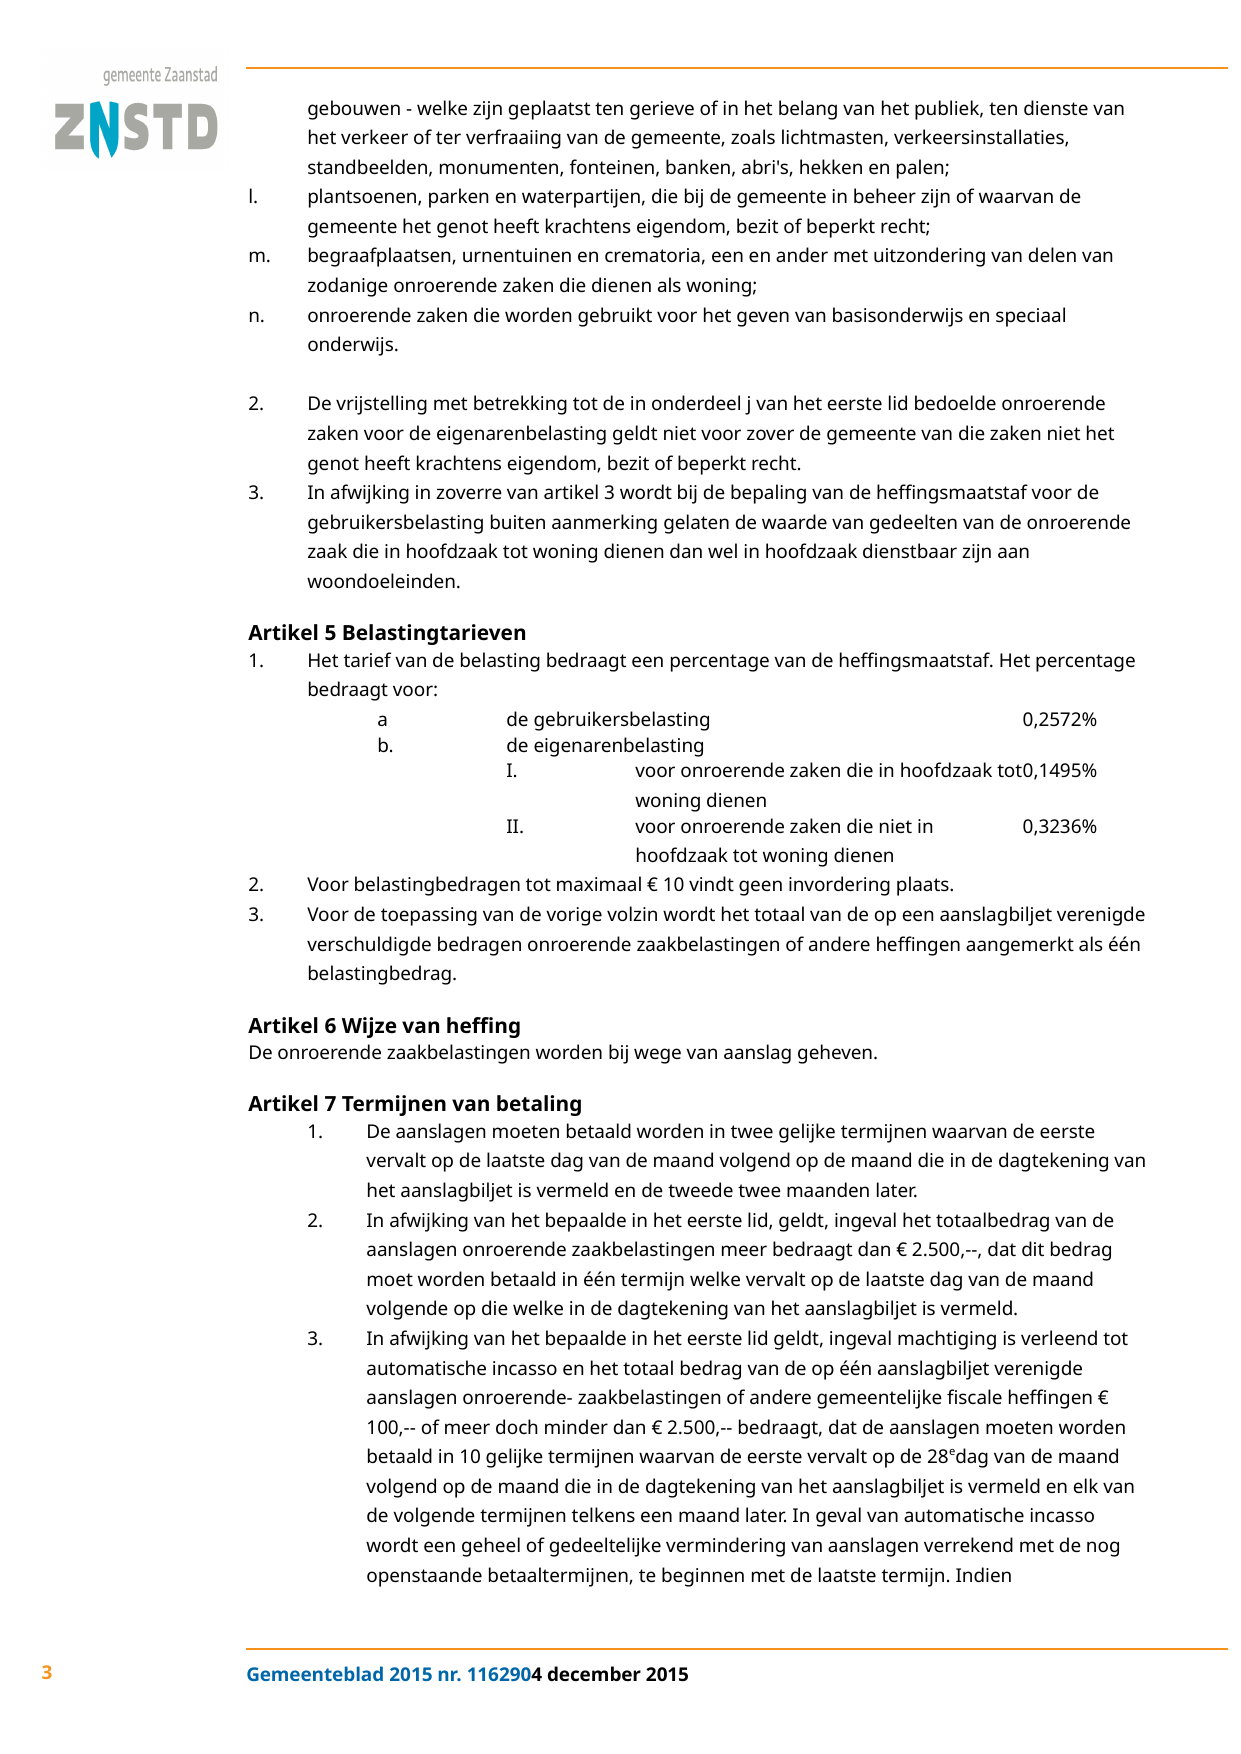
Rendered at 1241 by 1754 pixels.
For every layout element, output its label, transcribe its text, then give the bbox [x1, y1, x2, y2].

list In afwijking van het bepaalde in het eerste lid geldt, ingeval machtiging is verleend tot automatische incasso en het totaal bedrag van de op één aanslagbiljet verenigde aanslagen onroerende- zaakbelastingen of andere gemeentelijke fiscale heffingen € 100,-- of meer doch minder dan € 2.500,-- bedraagt, dat de aanslagen moeten worden betaald in 10 gelijke termijnen waarvan de eerste vervalt op de 28edag van de maand volgend op de maand die in de dagtekening van het aanslagbiljet is vermeld en elk van de volgende termijnen telkens een maand later. In geval van automatische incasso wordt een geheel of gedeeltelijke vermindering van aanslagen verrekend met de nog openstaande betaaltermijnen, te beginnen met de laatste termijn. Indien [307, 1325, 1152, 1587]
list In afwijking in zoverre van artikel 3 wordt bij de bepaling van de heffingsmaatstaf voor de gebruikersbelasting buiten aanmerking gelaten de waarde van gedeelten van de onroerende zaak die in hoofdzaak tot woning dienen dan wel in hoofdzaak dienstbaar zijn aan woondoeleinden. [248, 479, 1152, 594]
list begraafplaatsen, urnentuinen en crematoria, een en ander met uitzondering van delen van zodanige onroerende zaken die dienen als woning; [248, 243, 1152, 298]
list onroerende zaken die worden gebruikt voor het geven van basisonderwijs en speciaal onderwijs. [248, 302, 1152, 357]
table_cell voor onroerende zaken die niet in hoofdzaak tot woning dienen [635, 813, 1022, 868]
table_header [248, 706, 377, 732]
table_cell [248, 758, 377, 813]
table_cell II. [506, 813, 635, 868]
list In afwijking van het bepaalde in het eerste lid, geldt, ingeval het totaalbedrag van de aanslagen onroerende zaakbelastingen meer bedraagt dan € 2.500,--, dat dit bedrag moet worden betaald in één termijn welke vervalt op de laatste dag van de maand volgende op die welke in de dagtekening van het aanslagbiljet is vermeld. [307, 1207, 1152, 1321]
table_cell b. [377, 732, 506, 758]
table_cell [377, 758, 506, 813]
list plantsoenen, parken en waterpartijen, die bij de gemeente in beheer zijn of waarvan de gemeente het genot heeft krachtens eigendom, bezit of beperkt recht; [248, 183, 1152, 239]
table_cell [248, 732, 377, 758]
list De aanslagen moeten betaald worden in twee gelijke termijnen waarvan de eerste vervalt op de laatste dag van de maand volgend op de maand die in de dagtekening van het aanslagbiljet is vermeld en de tweede twee maanden later. [307, 1118, 1152, 1203]
text Artikel 5 Belastingtarieven [248, 618, 1152, 647]
table_cell I. [506, 758, 635, 813]
table_header 0,2572% [1023, 706, 1152, 732]
table_cell 0,3236% [1023, 813, 1152, 868]
list De vrijstelling met betrekking tot de in onderdeel j van het eerste lid bedoelde onroerende zaken voor de eigenarenbelasting geldt niet voor zover de gemeente van die zaken niet het genot heeft krachtens eigendom, bezit of beperkt recht. [248, 391, 1152, 476]
table_header de gebruikersbelasting [506, 706, 1022, 732]
table_header a [377, 706, 506, 732]
table_cell [377, 813, 506, 868]
text De onroerende zaakbelastingen worden bij wege van aanslag geheven. [248, 1039, 1152, 1065]
table_cell [248, 813, 377, 868]
list Voor belastingbedragen tot maximaal € 10 vindt geen invordering plaats. [248, 872, 1152, 897]
text Artikel 7 Termijnen van betaling [248, 1089, 1152, 1118]
list Voor de toepassing van de vorige volzin wordt het totaal van de op een aanslagbiljet verenigde verschuldigde bedragen onroerende zaakbelastingen of andere heffingen aangemerkt als één belastingbedrag. [248, 901, 1152, 986]
picture [41, 47, 231, 172]
table_cell 0,1495% [1023, 758, 1152, 813]
table_cell voor onroerende zaken die in hoofdzaak tot woning dienen [635, 758, 1022, 813]
text Artikel 6 Wijze van heffing [248, 1011, 1152, 1039]
table_cell de eigenarenbelasting [506, 732, 1022, 758]
table_cell [1023, 732, 1152, 758]
list gebouwen - welke zijn geplaatst ten gerieve of in het belang van het publiek, ten dienste van het verkeer of ter verfraaiing van de gemeente, zoals lichtmasten, verkeersinstallaties, standbeelden, monumenten, fonteinen, banken, abri's, hekken en palen; [248, 95, 1152, 180]
list Het tarief van de belasting bedraagt een percentage van de heffingsmaatstaf. Het percentage bedraagt voor: [248, 647, 1152, 702]
